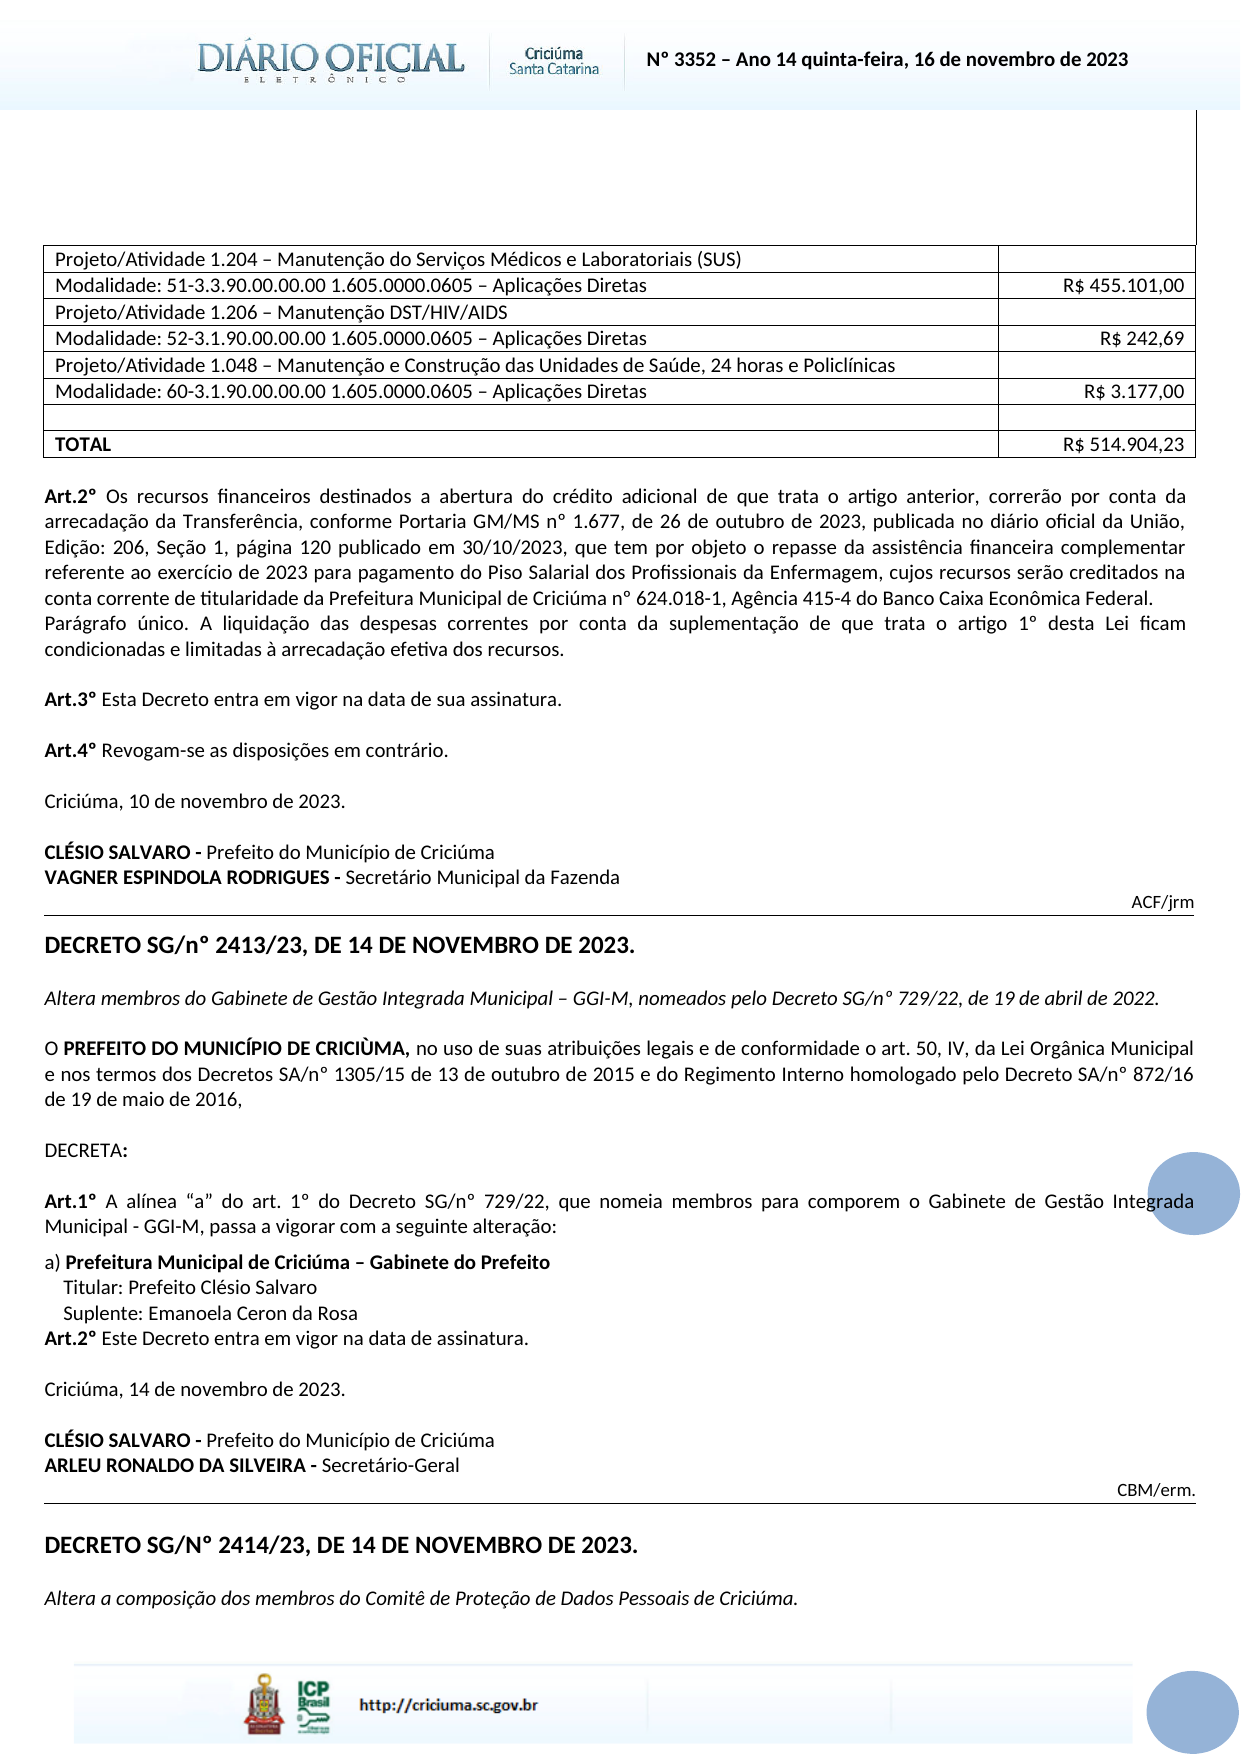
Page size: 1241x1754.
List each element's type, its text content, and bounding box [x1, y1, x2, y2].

table_cell TOTAL [44, 431, 998, 457]
text ACF/jrm [44, 890, 1194, 915]
table_cell Projeto/Atividade 1.048 – Manutenção e Construção das Unidades de Saúde, 24 horas e Policlínicas [44, 352, 998, 377]
table_cell [44, 405, 998, 430]
table_cell Projeto/Atividade 1.206 – Manutenção DST/HIV/AIDS [44, 299, 998, 324]
text Art.1º A alínea “a” do art. 1º do Decreto SG/nº 729/22, que nomeia membros para comporem o Gabinete de Gestão Integrada Municipal - GGI-M, passa a vigorar com a seguinte alteração: [44, 1188, 1196, 1239]
text Art.2º Este Decreto entra em vigor na data de assinatura. [44, 1325, 1196, 1351]
table_cell [999, 246, 1195, 272]
table_cell [999, 352, 1195, 377]
text VAGNER ESPINDOLA RODRIGUES - Secretário Municipal da Fazenda [44, 864, 1240, 890]
text DECRETA: [44, 1137, 1196, 1163]
text DECRETO SG/Nº 2414/23, DE 14 DE NOVEMBRO DE 2023. [44, 1529, 1196, 1560]
table_cell [999, 299, 1195, 324]
table_cell Modalidade: 60-3.1.90.00.00.00 1.605.0000.0605 – Aplicações Diretas [44, 379, 998, 404]
table_cell Modalidade: 52-3.1.90.00.00.00 1.605.0000.0605 – Aplicações Diretas [44, 326, 998, 351]
text Art.2º Os recursos financeiros destinados a abertura do crédito adicional de que trata o artigo anterior, correrão por conta da arrecadação da Transferência, conforme Portaria GM/MS nº 1.677, de 26 de outubro de 2023, publicada no diário oficial da União, Edição: 206, Seção 1, página 120 publicado em 30/10/2023, que tem por objeto o repasse da assistência financeira complementar referente ao exercício de 2023 para pagamento do Piso Salarial dos Profissionais da Enfermagem, cujos recursos serão creditados na conta corrente de titularidade da Prefeitura Municipal de Criciúma nº 624.018-1, Agência 415-4 do Banco Caixa Econômica Federal. [44, 483, 1188, 610]
table_cell R$ 3.177,00 [999, 379, 1195, 404]
text Titular: Prefeito Clésio Salvaro [44, 1274, 1196, 1300]
table_cell R$ 455.101,00 [999, 273, 1195, 298]
text CLÉSIO SALVARO - Prefeito do Município de Criciúma [44, 1427, 1196, 1452]
text a) Prefeitura Municipal de Criciúma – Gabinete do Prefeito [44, 1249, 1196, 1274]
text Altera membros do Gabinete de Gestão Integrada Municipal – GGI-M, nomeados pelo Decreto SG/nº 729/22, de 19 de abril de 2022. [44, 985, 1196, 1010]
text CBM/erm. [44, 1478, 1196, 1503]
text Suplente: Emanoela Ceron da Rosa [44, 1300, 1196, 1325]
text Parágrafo único. A liquidação das despesas correntes por conta da suplementação de que trata o artigo 1º desta Lei ficam condicionadas e limitadas à arrecadação efetiva dos recursos. [44, 610, 1188, 661]
text ARLEU RONALDO DA SILVEIRA - Secretário-Geral [44, 1452, 1196, 1478]
text Criciúma, 10 de novembro de 2023. [44, 788, 1196, 814]
table_cell Modalidade: 51-3.3.90.00.00.00 1.605.0000.0605 – Aplicações Diretas [44, 273, 998, 298]
table_cell R$ 242,69 [999, 326, 1195, 351]
text CLÉSIO SALVARO - Prefeito do Município de Criciúma [44, 839, 1240, 864]
text Altera a composição dos membros do Comitê de Proteção de Dados Pessoais de Criciúma. [44, 1585, 1196, 1611]
table_cell R$ 514.904,23 [999, 431, 1195, 457]
text Art.3º Esta Decreto entra em vigor na data de sua assinatura. [44, 687, 1196, 712]
table_cell Projeto/Atividade 1.204 – Manutenção do Serviços Médicos e Laboratoriais (SUS) [44, 246, 998, 272]
table_cell [999, 405, 1195, 430]
text O PREFEITO DO MUNICÍPIO DE CRICIÙMA, no uso de suas atribuições legais e de conformidade o art. 50, IV, da Lei Orgânica Municipal e nos termos dos Decretos SA/nº 1305/15 de 13 de outubro de 2015 e do Regimento Interno homologado pelo Decreto SA/nº 872/16 de 19 de maio de 2016, [44, 1036, 1196, 1112]
text Art.4º Revogam-se as disposições em contrário. [44, 737, 1196, 763]
text Criciúma, 14 de novembro de 2023. [44, 1376, 1196, 1402]
text DECRETO SG/nº 2413/23, DE 14 DE NOVEMBRO DE 2023. [44, 929, 1196, 959]
